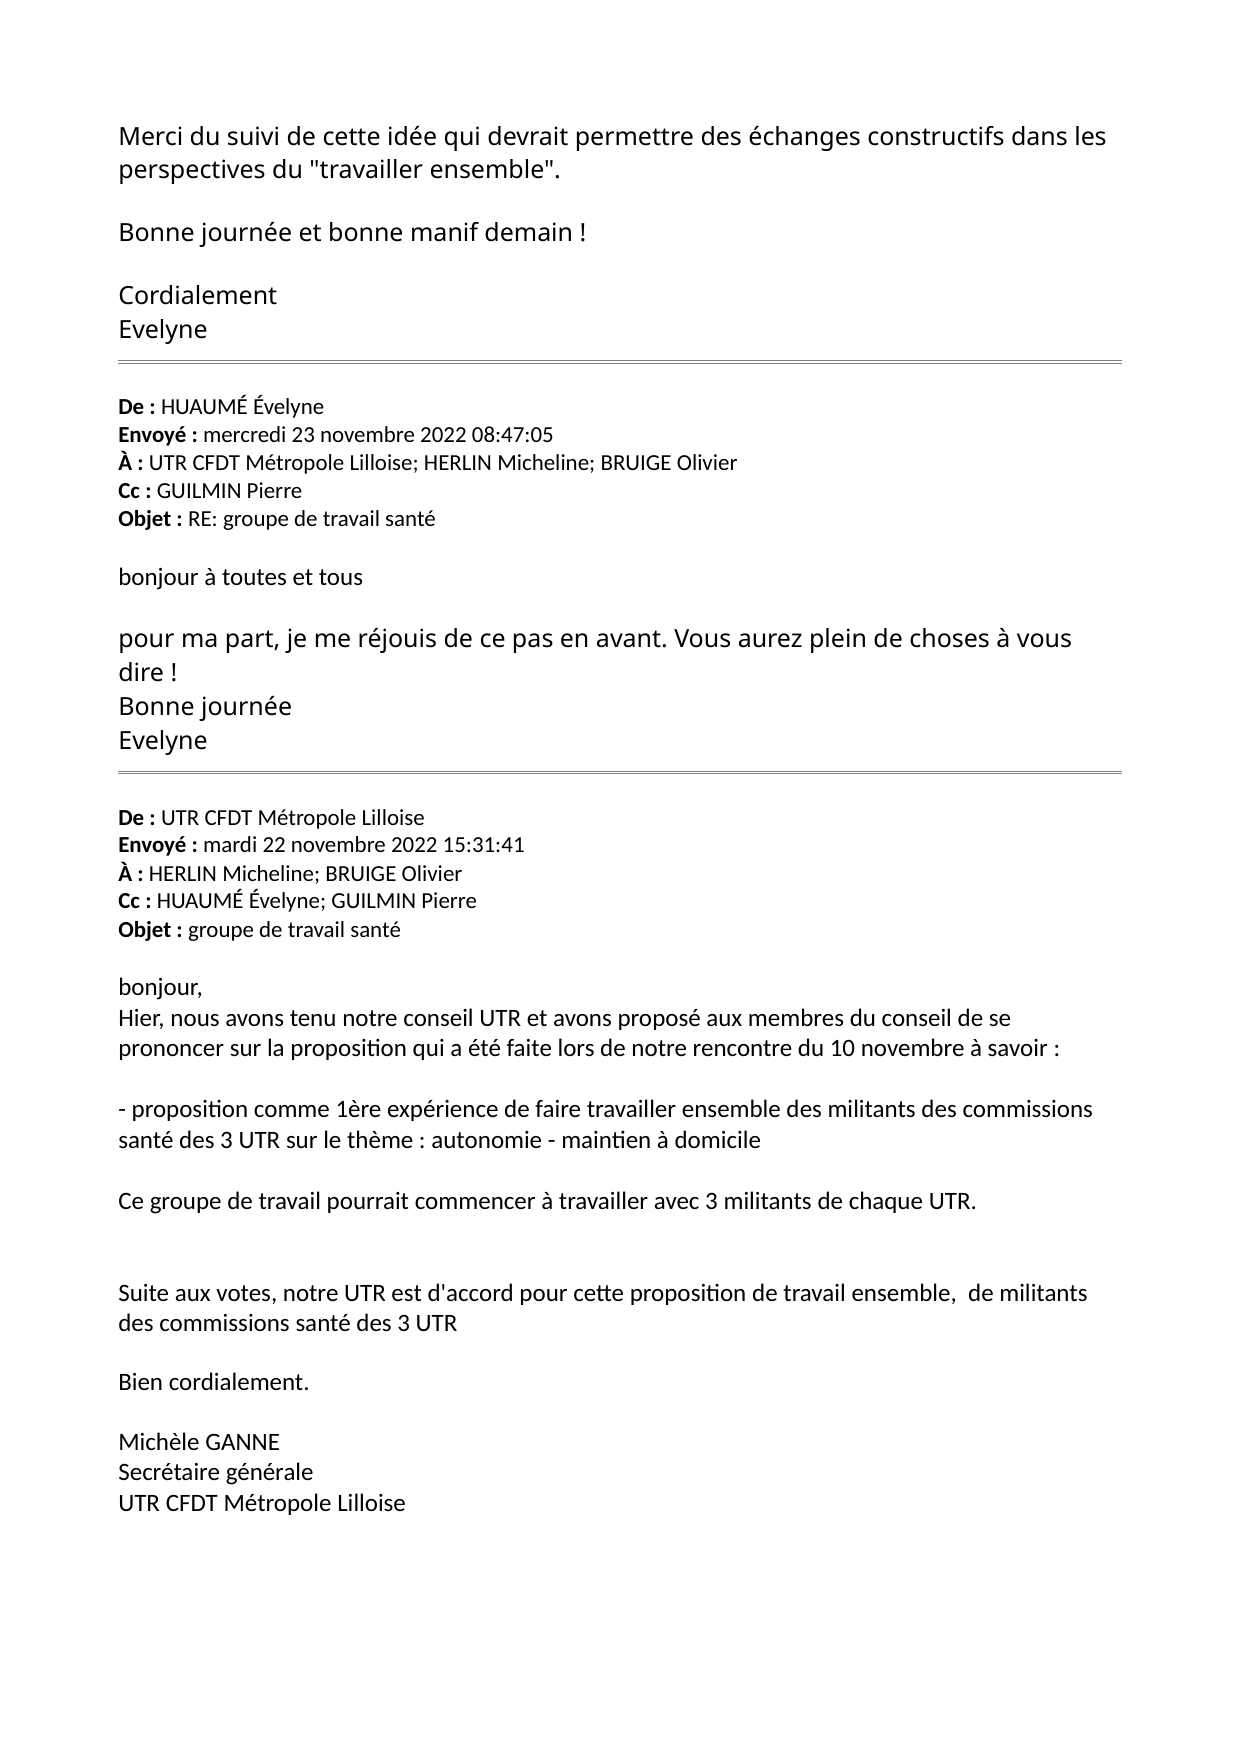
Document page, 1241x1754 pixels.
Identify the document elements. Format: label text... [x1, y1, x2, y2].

text Cordialement [118, 278, 1122, 312]
text De : HUAUMÉ Évelyne Envoyé : mercredi 23 novembre 2022 08:47:05 À : UTR CFDT Métropole Lilloise; HERLIN Micheline; BRUIGE Olivier Cc : GUILMIN Pierre Objet : RE: groupe de travail santé [118, 392, 1122, 532]
text Merci du suivi de cette idée qui devrait permettre des échanges constructifs dans les perspectives du "travailler ensemble". [118, 118, 1122, 186]
text Bonne journée [118, 688, 1122, 722]
text Bonne journée et bonne manif demain ! [118, 215, 1122, 249]
text bonjour, Hier, nous avons tenu notre conseil UTR et avons proposé aux membres du conseil de se prononcer sur la proposition qui a été faite lors de notre rencontre du 10 novembre à savoir : - proposition comme 1ère expérience de faire travailler ensemble des militants des commissions santé des 3 UTR sur le thème : autonomie - maintien à domicile Ce groupe de travail pourrait commencer à travailler avec 3 militants de chaque UTR. Suite aux votes, notre UTR est d'accord pour cette proposition de travail ensemble, de militants des commissions santé des 3 UTR [118, 971, 1122, 1338]
text Secrétaire générale [118, 1456, 1122, 1487]
text bonjour à toutes et tous [118, 561, 1122, 591]
text Evelyne [118, 722, 1122, 756]
text pour ma part, je me réjouis de ce pas en avant. Vous aurez plein de choses à vous dire ! [118, 620, 1122, 688]
text Bien cordialement. [118, 1366, 1122, 1397]
text De : UTR CFDT Métropole Lilloise Envoyé : mardi 22 novembre 2022 15:31:41 À : HERLIN Micheline; BRUIGE Olivier Cc : HUAUMÉ Évelyne; GUILMIN Pierre Objet : groupe de travail santé [118, 803, 1122, 943]
text UTR CFDT Métropole Lilloise [118, 1487, 1122, 1517]
text Michèle GANNE [118, 1426, 1122, 1456]
text Evelyne [118, 312, 1122, 346]
